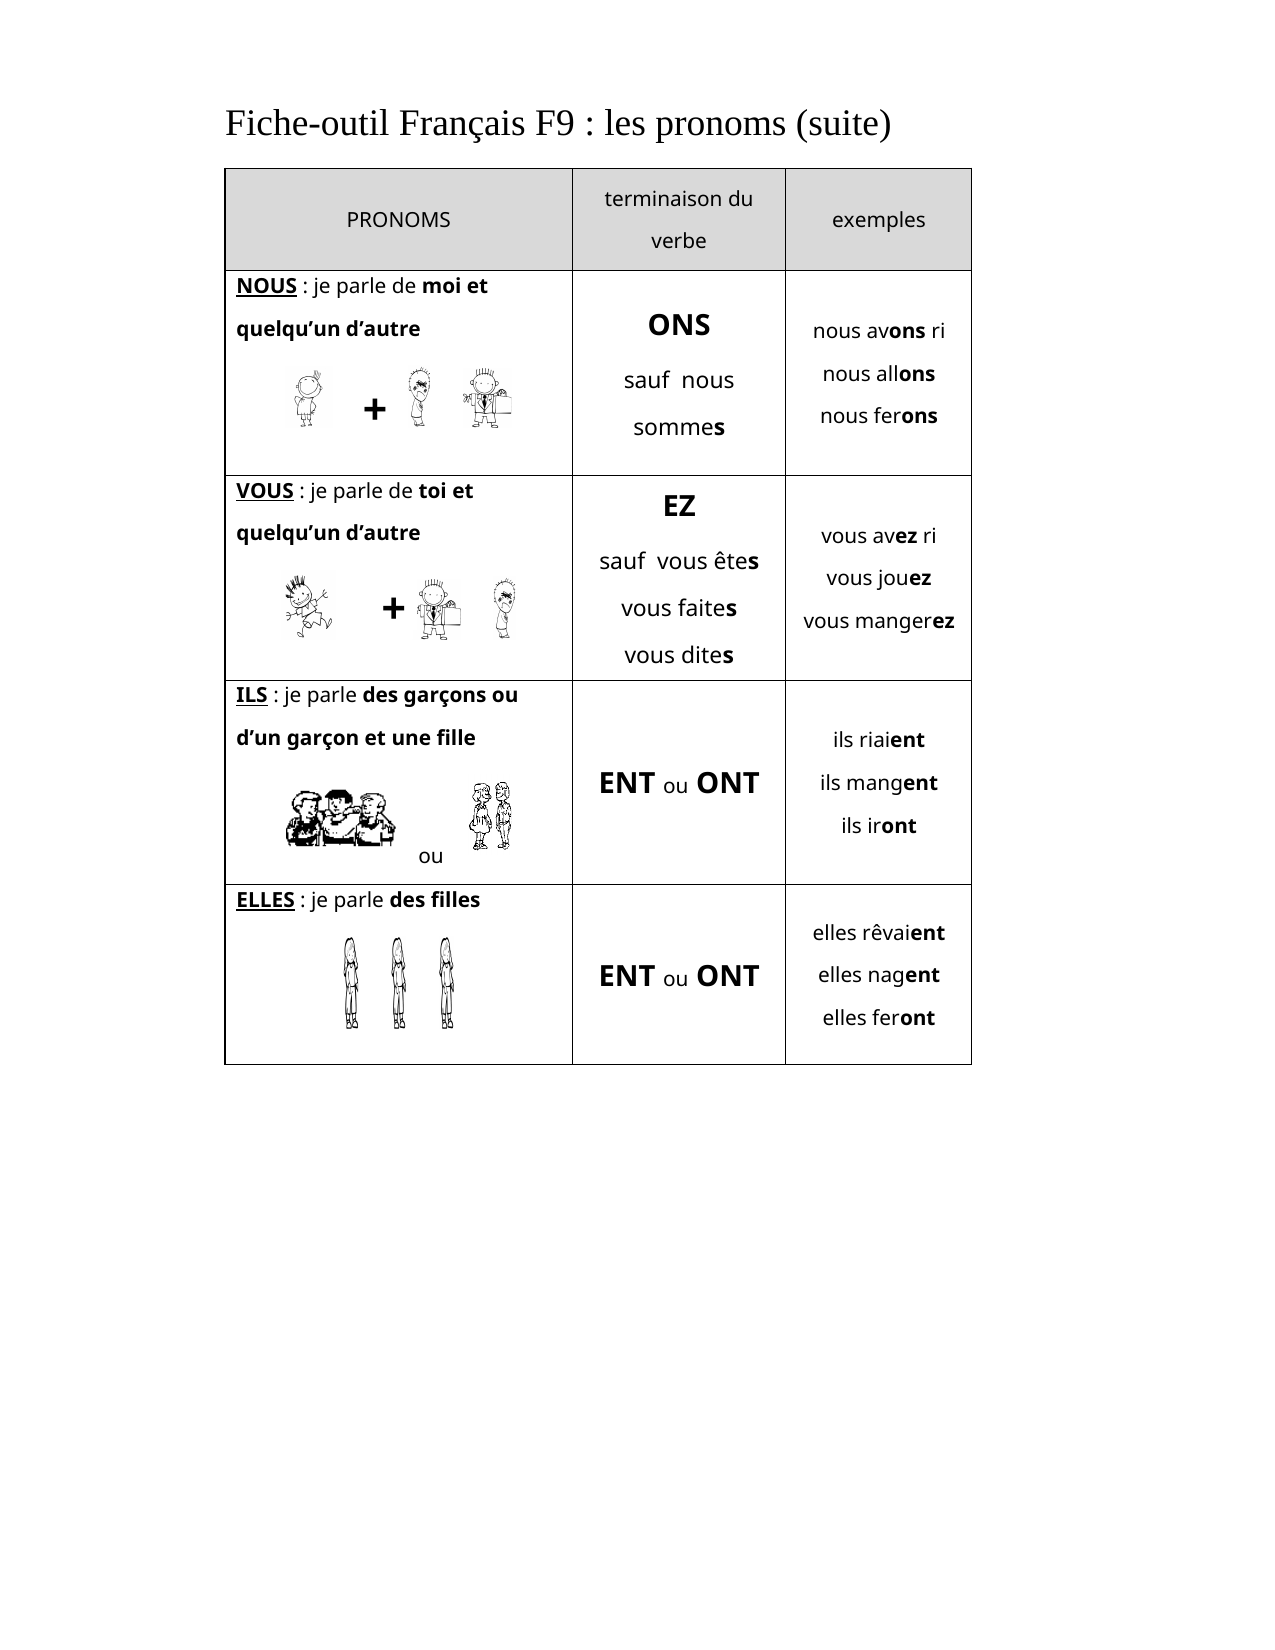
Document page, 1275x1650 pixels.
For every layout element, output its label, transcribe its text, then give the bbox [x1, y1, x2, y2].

picture [281, 570, 336, 640]
table_cell ENT ou ONT [573, 885, 785, 1064]
table_cell elles rêvaient elles nagent elles feront [786, 885, 971, 1064]
table_header terminaison du verbe [573, 169, 785, 270]
picture [343, 936, 359, 1029]
table_cell ENT ou ONT [573, 681, 785, 884]
table_cell ONS sauf nous sommes [573, 271, 785, 475]
subtitle Fiche-outil Français F9 : les pronoms (suite) [225, 100, 972, 143]
table_header exemples [786, 169, 971, 270]
picture [412, 579, 461, 640]
table_cell vous avez ri vous jouez vous mangerez [786, 476, 971, 679]
picture [391, 936, 406, 1029]
table_cell nous avons ri nous allons nous ferons [786, 271, 971, 475]
picture [439, 936, 454, 1029]
picture [468, 774, 512, 855]
table_cell ILS : je parle des garçons ou d’un garçon et une fille ou [226, 681, 572, 884]
table_cell EZ sauf vous êtes vous faites vous dites [573, 476, 785, 679]
picture [493, 576, 516, 640]
table_cell ELLES : je parle des filles [226, 885, 572, 1064]
table_header PRONOMS [226, 169, 572, 270]
picture [463, 368, 512, 428]
picture [286, 782, 397, 855]
table_cell VOUS : je parle de toi et quelqu’un d’autre [226, 476, 572, 679]
picture [408, 365, 430, 428]
picture [285, 366, 333, 428]
table_cell NOUS : je parle de moi et quelqu’un d’autre [226, 271, 572, 475]
table_cell ils riaient ils mangent ils iront [786, 681, 971, 884]
